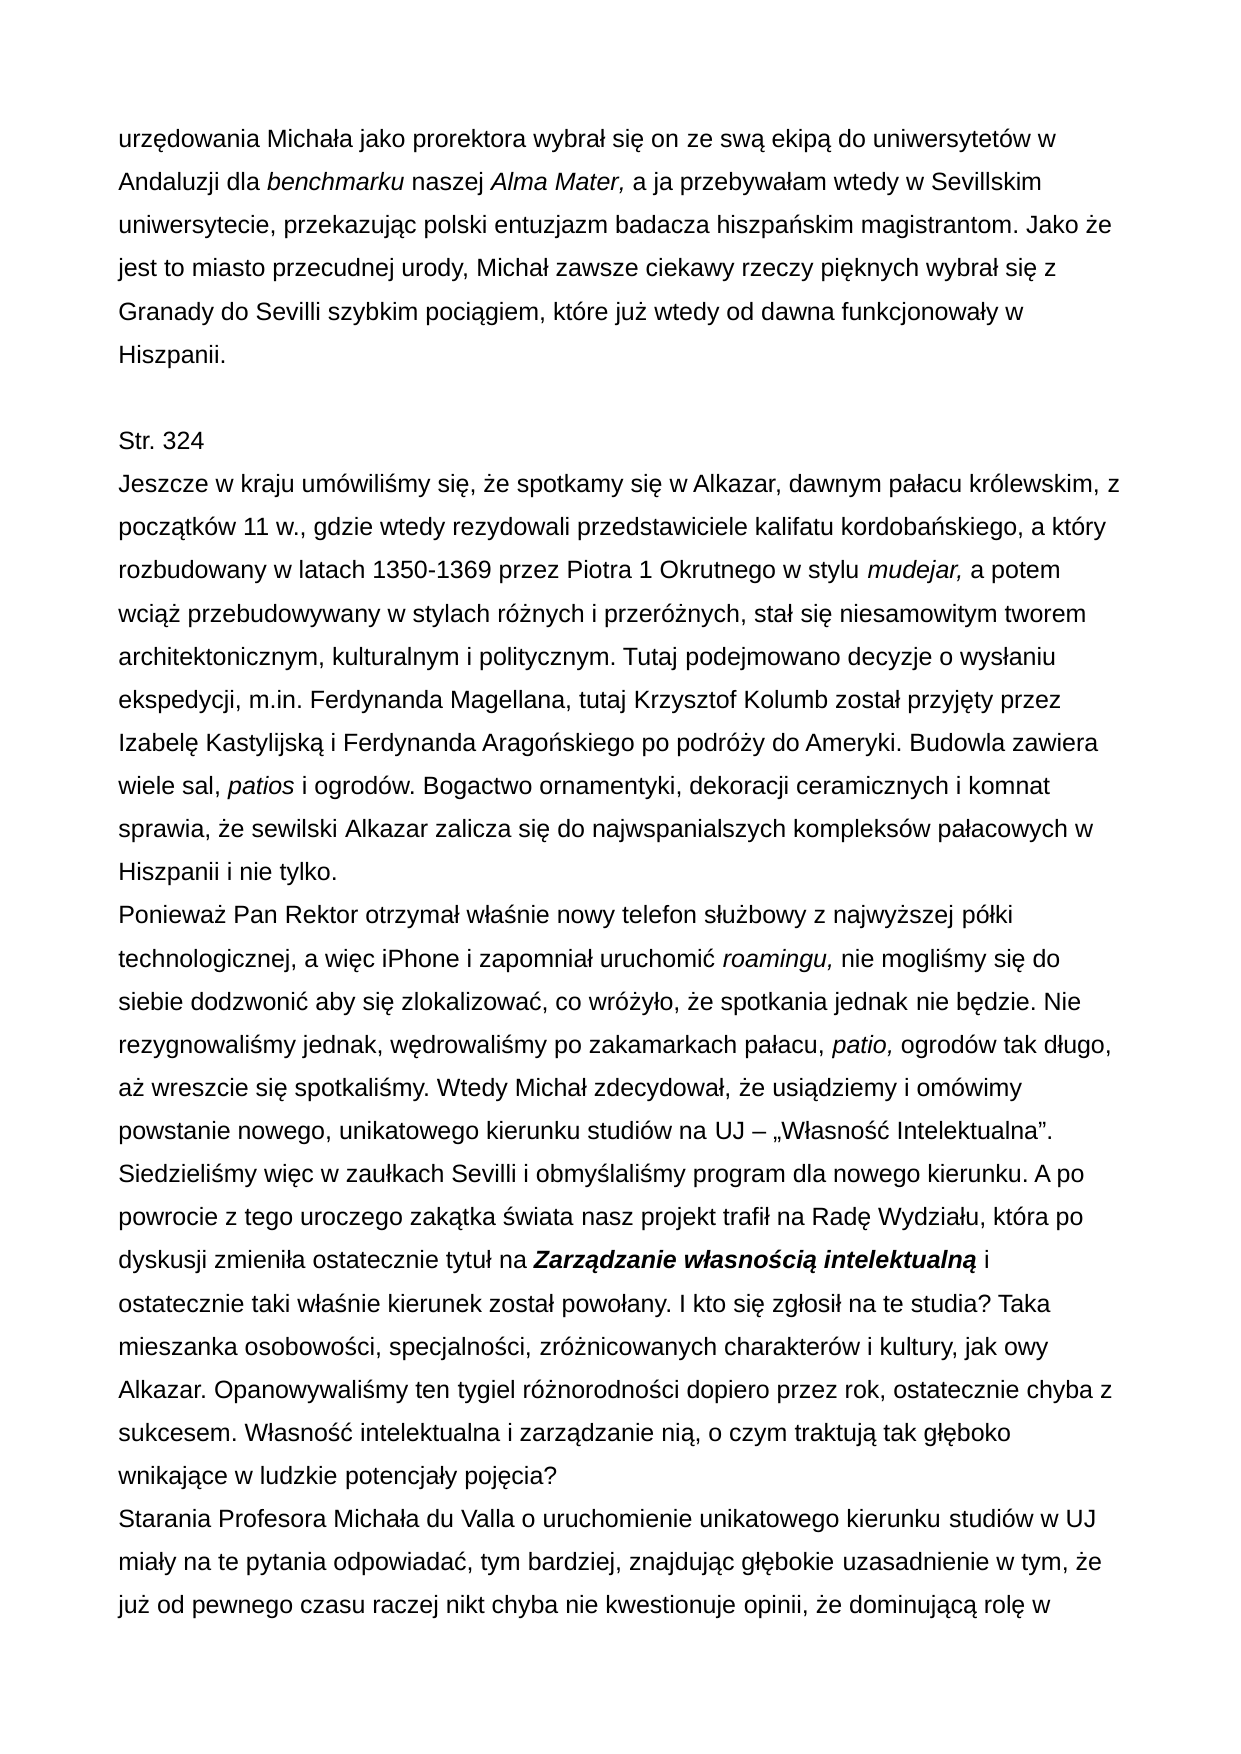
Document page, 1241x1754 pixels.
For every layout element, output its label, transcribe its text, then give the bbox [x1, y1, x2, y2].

text Str. 324 [118, 426, 1122, 455]
text Jeszcze w kraju umówiliśmy się, że spotkamy się w Alkazar, dawnym pałacu królewskim, z początków 11 w., gdzie wtedy rezydowali przedstawiciele kalifatu kordobańskiego, a który rozbudowany w latach 1350-1369 przez Piotra 1 Okrutnego w stylu mudejar, a potem wciąż przebudowywany w stylach różnych i przeróżnych, stał się niesamowitym tworem architektonicznym, kulturalnym i politycznym. Tutaj podejmowano decyzje o wysłaniu ekspedycji, m.in. Ferdynanda Magellana, tutaj Krzysztof Kolumb został przyjęty przez Izabelę Kastylijską i Ferdynanda Aragońskiego po podróży do Ameryki. Budowla zawiera wiele sal, patios i ogrodów. Bogactwo ornamentyki, dekoracji ceramicznych i komnat sprawia, że sewilski Alkazar zalicza się do najwspanialszych kompleksów pałacowych w Hiszpanii i nie tylko. [118, 469, 1122, 886]
text Starania Profesora Michała du Valla o uruchomienie unikatowego kierunku studiów w UJ miały na te pytania odpowiadać, tym bardziej, znajdując głębokie uzasadnienie w tym, że już od pewnego czasu raczej nikt chyba nie kwestionuje opinii, że dominującą rolę w [118, 1504, 1122, 1619]
text urzędowania Michała jako prorektora wybrał się on ze swą ekipą do uniwersytetów w Andaluzji dla benchmarku naszej Alma Mater, a ja przebywałam wtedy w Sevillskim uniwersytecie, przekazując polski entuzjazm badacza hiszpańskim magistrantom. Jako że jest to miasto przecudnej urody, Michał zawsze ciekawy rzeczy pięknych wybrał się z Granady do Sevilli szybkim pociągiem, które już wtedy od dawna funkcjonowały w Hiszpanii. [118, 124, 1122, 368]
text Ponieważ Pan Rektor otrzymał właśnie nowy telefon służbowy z najwyższej półki technologicznej, a więc iPhone i zapomniał uruchomić roamingu, nie mogliśmy się do siebie dodzwonić aby się zlokalizować, co wróżyło, że spotkania jednak nie będzie. Nie rezygnowaliśmy jednak, wędrowaliśmy po zakamarkach pałacu, patio, ogrodów tak długo, aż wreszcie się spotkaliśmy. Wtedy Michał zdecydował, że usiądziemy i omówimy powstanie nowego, unikatowego kierunku studiów na UJ – „Własność Intelektualna”. Siedzieliśmy więc w zaułkach Sevilli i obmyślaliśmy program dla nowego kierunku. A po powrocie z tego uroczego zakątka świata nasz projekt trafił na Radę Wydziału, która po dyskusji zmieniła ostatecznie tytuł na Zarządzanie własnością intelektualną i ostatecznie taki właśnie kierunek został powołany. I kto się zgłosił na te studia? Taka mieszanka osobowości, specjalności, zróżnicowanych charakterów i kultury, jak owy Alkazar. Opanowywaliśmy ten tygiel różnorodności dopiero przez rok, ostatecznie chyba z sukcesem. Własność intelektualna i zarządzanie nią, o czym traktują tak głęboko wnikające w ludzkie potencjały pojęcia? [118, 901, 1122, 1490]
